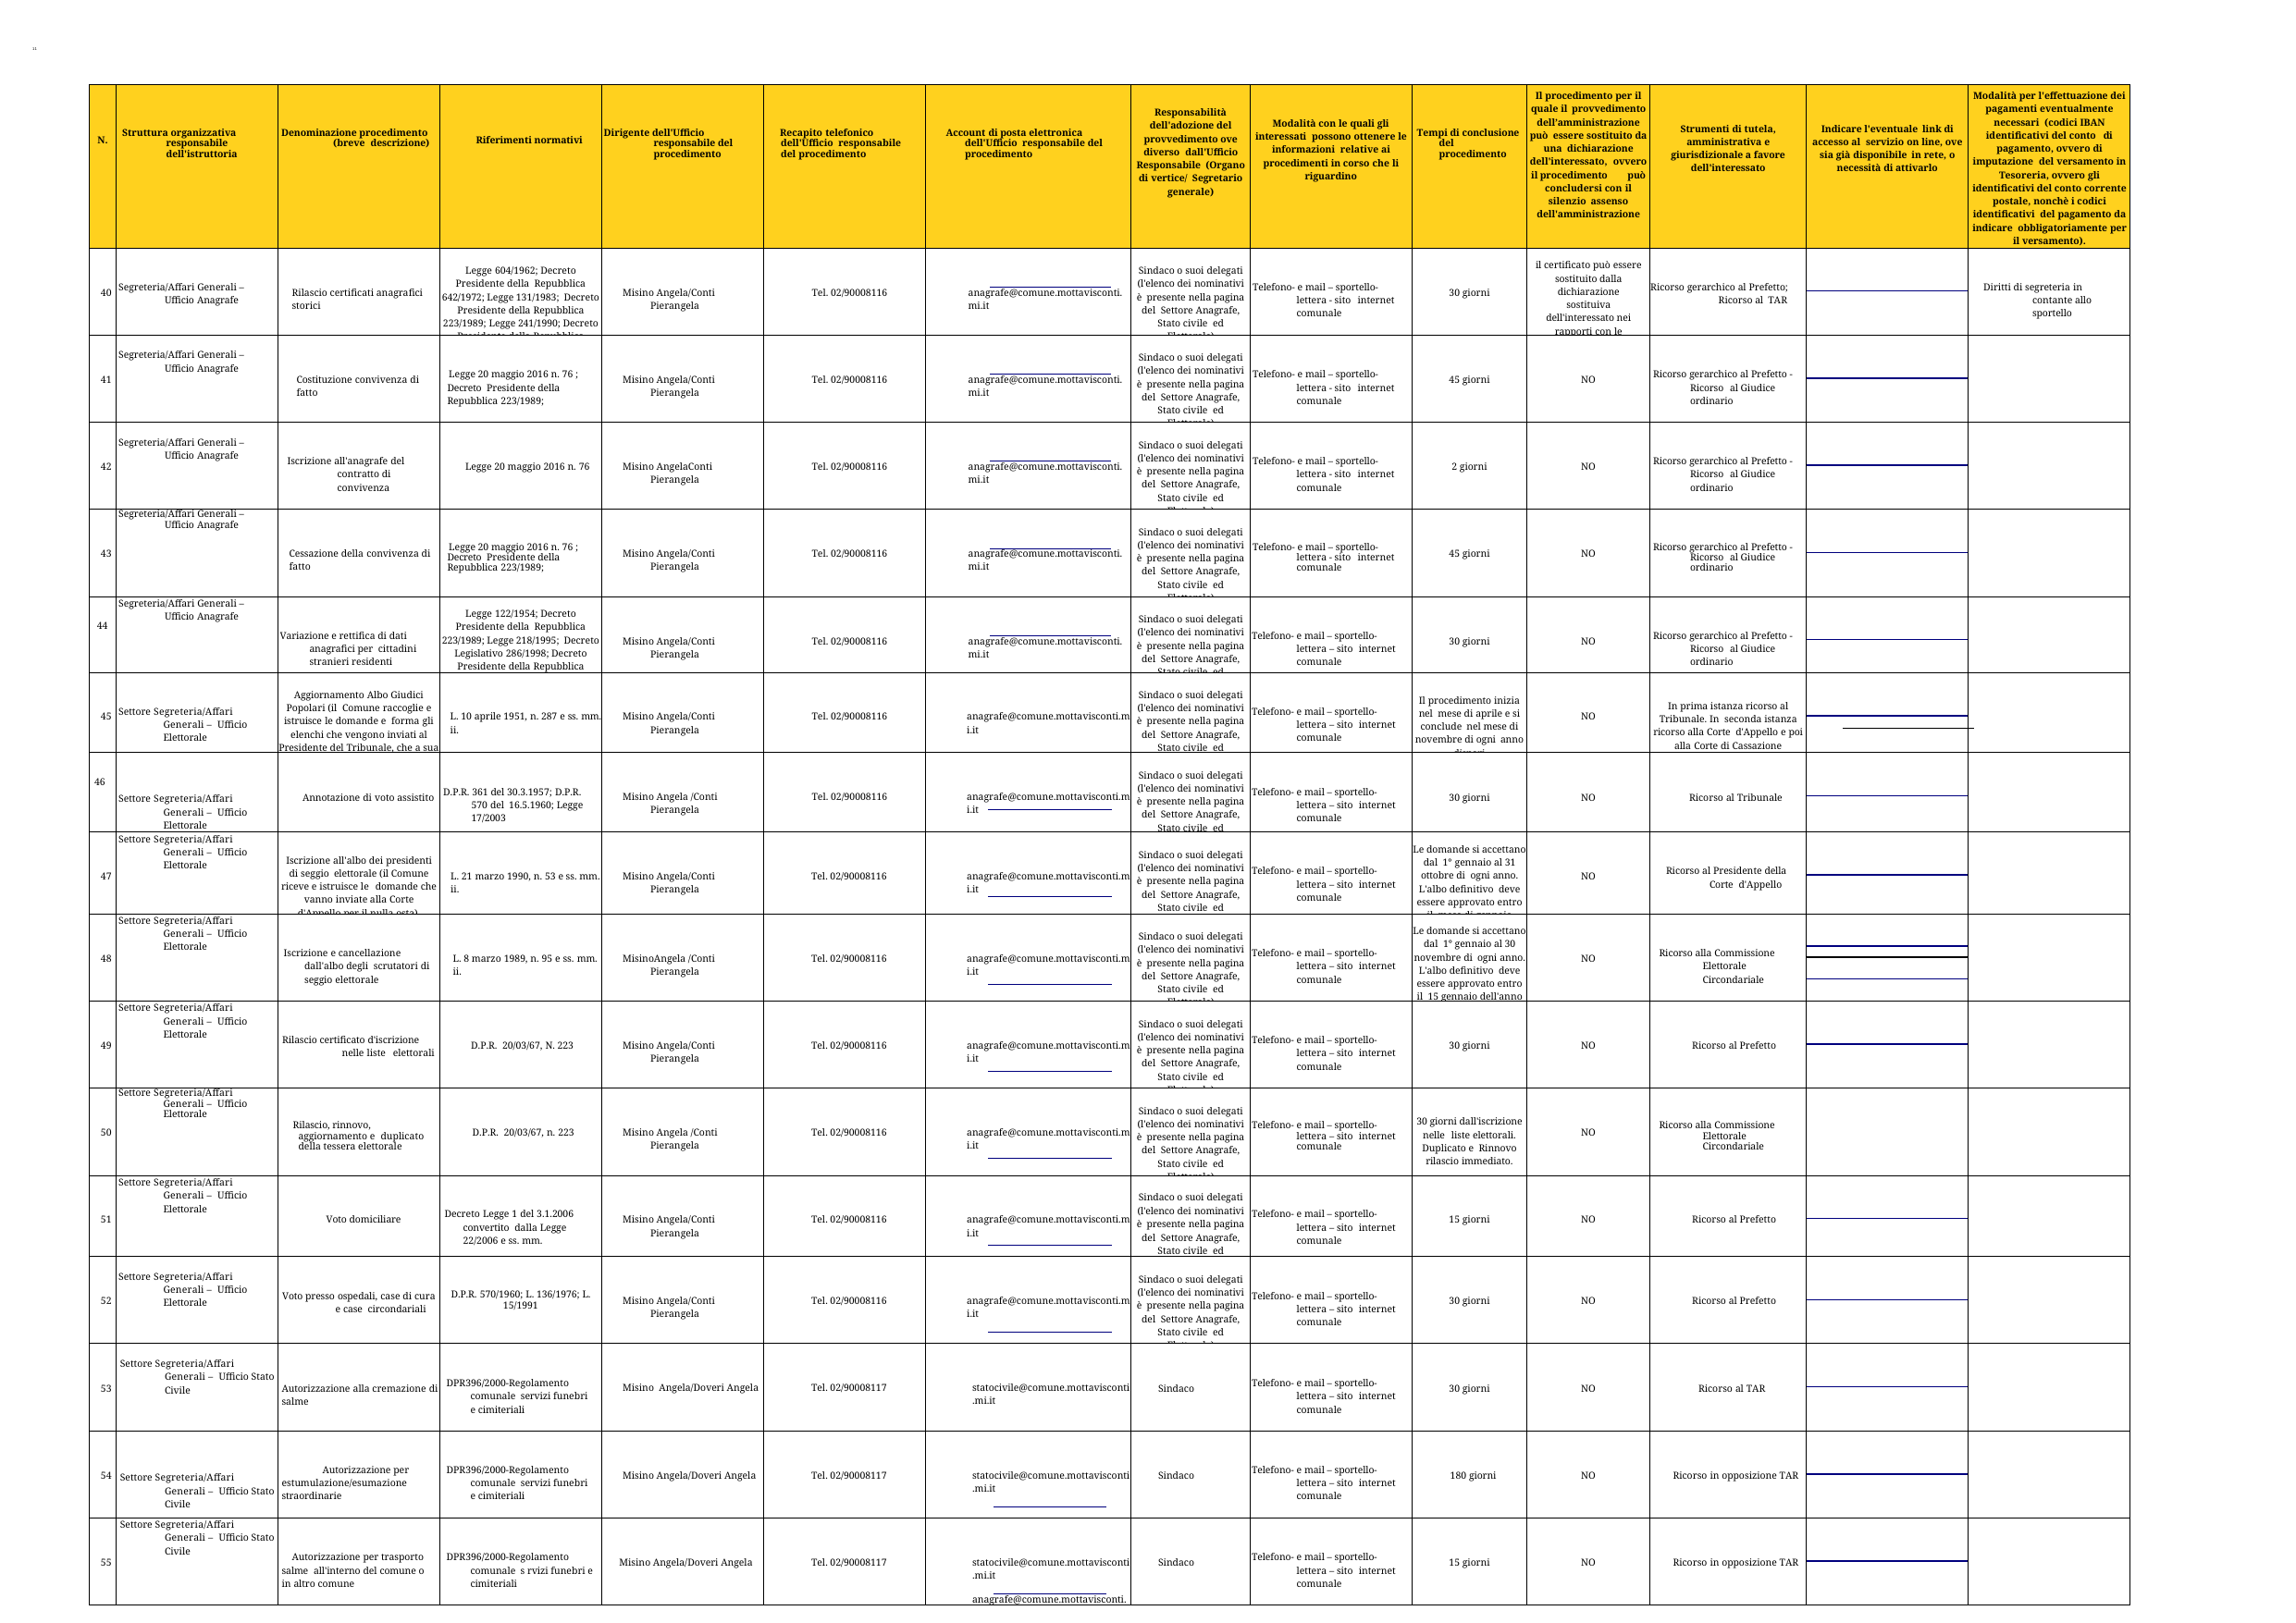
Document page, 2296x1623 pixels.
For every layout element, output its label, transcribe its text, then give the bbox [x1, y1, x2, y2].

table_cell statocivile@comune.mottavisconti.mi.it anagrafe@comune.mottavisconti.mi.it [926, 1432, 1130, 1518]
table_cell Legge 20 maggio 2016 n. 76 [440, 423, 601, 509]
table_cell Sindaco [1131, 1518, 1250, 1605]
table_cell NO [1527, 597, 1649, 671]
table_cell 54 [90, 1432, 116, 1518]
table_cell statocivile@comune.mottavisconti.mi.it [926, 1344, 1130, 1431]
table_cell NO [1527, 1344, 1649, 1431]
table_cell [1807, 1387, 1968, 1431]
table_cell Ricorso gerarchico al Prefetto; Ricorso al TAR [1650, 249, 1806, 335]
table_cell Il procedimento inizia nel mese di aprile e si conclude nel mese di novembre di ogni anno dispari [1413, 673, 1526, 752]
table_cell Ricorso al Tribunale [1650, 753, 1806, 831]
table_cell [1807, 947, 1968, 956]
table_cell Rilascio certificati anagrafici storici [278, 249, 439, 335]
table_cell L. 8 marzo 1989, n. 95 e ss. mm. ii. [440, 915, 601, 1001]
table_cell Le domande si accettano dal 1° gennaio al 31 ottobre di ogni anno. L'albo definitivo deve essere approvato entro il mese di gennaio dell'anno successivo [1413, 832, 1526, 913]
table_cell Tel. 02/90008116 [764, 249, 925, 335]
table_cell Misino Angela/Conti Pierangela [602, 832, 763, 913]
table_cell 45 giorni [1413, 510, 1526, 596]
table_cell 180 giorni [1413, 1432, 1526, 1518]
table_cell 42 [90, 423, 116, 509]
table_cell 52 [90, 1257, 116, 1343]
table_header Struttura organizzativa responsabile dell'istruttoria [117, 85, 278, 248]
table_cell Iscrizione all'albo dei presidenti di seggio elettorale (il Comune riceve e istruisce le domande che vanno inviate alla Corte d'Appello per il nulla osta). [278, 832, 439, 913]
table_cell Misino Angela/Conti Pierangela [602, 673, 763, 752]
table_cell Settore Segreteria/Affari Generali – Ufficio Elettorale [117, 1257, 278, 1343]
table_cell anagrafe@comune.mottavisconti.mi.it [926, 1257, 1130, 1343]
table_cell Misino Angela /Conti Pierangela [602, 1088, 763, 1175]
table_cell [1807, 640, 1968, 671]
table_cell Sindaco [1131, 1344, 1250, 1431]
table_cell NO [1527, 1176, 1649, 1256]
table_cell [1969, 753, 2129, 831]
table_cell Rilascio, rinnovo, aggiornamento e duplicato della tessera elettorale [278, 1088, 439, 1175]
table_cell Settore Segreteria/Affari Generali – Ufficio Elettorale [117, 1088, 278, 1175]
table_cell Settore Segreteria/Affari Generali – Ufficio Elettorale [117, 1176, 278, 1256]
table_cell Tel. 02/90008116 [764, 832, 925, 913]
table_cell NO [1527, 1002, 1649, 1088]
table_cell Tel. 02/90008116 [764, 1002, 925, 1088]
table_cell Misino Angela /Conti Pierangela [602, 753, 763, 831]
table_cell Sindaco o suoi delegati (l'elenco dei nominativi è presente nella pagina del Settore Anagrafe, Stato civile ed Elettorale) [1131, 510, 1250, 596]
table_cell [1807, 553, 1968, 596]
table_cell [1807, 1475, 1968, 1518]
table_header N. [90, 85, 116, 248]
table_cell Misino Angela/Conti Pierangela Conti Pierangela [602, 1176, 763, 1256]
table_cell Voto domiciliare [278, 1176, 439, 1256]
table_cell Settore Segreteria/Affari Generali – Ufficio Stato Civile [117, 1518, 278, 1605]
table_cell anagrafe@comune.mottavisconti.mi.it [926, 832, 1130, 913]
table_cell Costituzione convivenza di fatto [278, 336, 439, 422]
table_cell DPR396/2000-Regolamento comunale srvizi funebri e cimiteriali [440, 1518, 601, 1605]
table_cell Misino Angela/Doveri Angela Conti Pierangela [602, 1518, 763, 1605]
table_cell Tel. 02/90008116 Tel. 02/90008117 [764, 1257, 925, 1343]
table_cell anagrafe@comune.mottavisconti.mi.it [926, 249, 1130, 335]
table_cell Misino AngelaConti Pierangela [602, 423, 763, 509]
table_cell anagrafe@comune.mottavisconti.mi.it [926, 336, 1130, 422]
table_cell 47 [90, 832, 116, 913]
table_cell [1807, 1344, 1968, 1386]
table_cell 30 giorni [1413, 1002, 1526, 1088]
table_cell [1807, 1045, 1968, 1088]
table_cell [1969, 1257, 2129, 1343]
table_cell Diritti di segreteria in contante allo sportello [1969, 249, 2129, 335]
table_header Account di posta elettronica dell'Ufficio responsabile del procedimento [926, 85, 1130, 248]
table_cell [1969, 1002, 2129, 1088]
table_cell Voto presso ospedali, case di cura e case circondariali [278, 1257, 439, 1343]
table_cell anagrafe@comune.mottavisconti.mi.it [926, 597, 1130, 671]
table_cell 15 giorni [1413, 1518, 1526, 1605]
table_cell anagrafe@comune.mottavisconti.mi.it anagrafe@comune.mottavisconti.mi.it [926, 1176, 1130, 1256]
table_cell Telefono- e mail – sportello- lettera - sito internet comunale [1251, 249, 1412, 335]
table_cell Settore Segreteria/Affari Generali – Ufficio Elettorale [117, 832, 278, 913]
table_cell Variazione e rettifica di dati anagrafici per cittadini stranieri residenti [278, 597, 439, 671]
table_cell Misino Angela/Conti Pierangela [602, 597, 763, 671]
table_cell [1807, 1219, 1968, 1256]
table_cell Sindaco o suoi delegati (l'elenco dei nominativi è presente nella pagina del Settore Anagrafe, Stato civile ed Elettorale) [1131, 597, 1250, 671]
table_cell Sindaco o suoi delegati (l'elenco dei nominativi è presente nella pagina del Settore Anagrafe, Stato civile ed Elettorale) [1131, 423, 1250, 509]
table_cell [1807, 1002, 1968, 1043]
table_cell [1969, 510, 2129, 596]
table_cell [1807, 1562, 1968, 1605]
table_cell NO [1527, 510, 1649, 596]
table_cell NO [1527, 753, 1649, 831]
table_cell 51 [90, 1176, 116, 1256]
table_cell Tel. 02/90008116 [764, 336, 925, 422]
table_cell Misino Angela/Conti Pierangela Conti Pierangela [602, 1257, 763, 1343]
table_header Dirigente dell'Ufficio responsabile del procedimento [602, 85, 763, 248]
table_cell [1807, 958, 1968, 977]
table_cell NO [1527, 336, 1649, 422]
table_cell Telefono- e mail – sportello- lettera – sito internet comunale [1251, 1088, 1412, 1175]
table_cell 40 [90, 249, 116, 335]
table_cell Telefono- e mail – sportello- lettera – sito internet comunale [1251, 1344, 1412, 1431]
table_cell 43 [90, 510, 116, 596]
table_cell [1807, 510, 1968, 552]
table_cell Legge 122/1954; Decreto Presidente della Repubblica 223/1989; Legge 218/1995; Decreto Legislativo 286/1998; Decreto Presidente della Repubblica 445/2000; Convenzione dell'Aja 5 ottobre 1961; Convenzione di Bruxelles 25 maggio 1987 [440, 597, 601, 671]
table_cell 45 [90, 673, 116, 752]
table_header Recapito telefonico dell'Ufficio responsabile del procedimento [764, 85, 925, 248]
table_cell Settore Segreteria/Affari Generali – Ufficio Elettorale [117, 915, 278, 1001]
table_cell statocivile@comune.mottavisconti.mi.it anagrafe@comune.mottavisconti.mi.it [926, 1518, 1130, 1605]
table_cell NO [1527, 1088, 1649, 1175]
table_cell Telefono- e mail – sportello- lettera – sito internet comunale [1251, 597, 1412, 671]
table_cell anagrafe@comune.mottavisconti.mi.it [926, 1088, 1130, 1175]
table_cell Autorizzazione per estumulazione/esumazione straordinarie [278, 1432, 439, 1518]
table_cell [1969, 336, 2129, 422]
table_cell Sindaco [1131, 1432, 1250, 1518]
table_header Modalità per l'effettuazione dei pagamenti eventualmente necessari (codici IBAN identificativi del conto di pagamento, ovvero di imputazione del versamento in Tesoreria, ovvero gli identificativi del conto corrente postale, nonchè i codici identificativi del pagamento da indicare obbligatoriamente per il versamento). [1969, 85, 2129, 248]
table_cell Misino Angela/Conti Pierangela [602, 510, 763, 596]
table_cell anagrafe@comune.mottavisconti.mi.it [926, 510, 1130, 596]
table_cell Ricorso alla Commissione Elettorale Circondariale [1650, 915, 1806, 1001]
table_cell [1807, 796, 1968, 831]
table_header Indicare l'eventuale link di accesso al servizio on line, ove sia già disponibile in rete, o necessità di attivarlo [1807, 85, 1968, 248]
table_cell Telefono- e mail – sportello- lettera – sito internet comunale [1251, 915, 1412, 1001]
table_cell Settore Segreteria/Affari Generali – Ufficio Stato Civile [117, 1432, 278, 1518]
table_cell L. 10 aprile 1951, n. 287 e ss. mm. ii. [440, 673, 601, 752]
table_cell Sindaco o suoi delegati (l'elenco dei nominativi è presente nella pagina del Settore Anagrafe, Stato civile ed Elettorale) [1131, 753, 1250, 831]
table_cell [1807, 597, 1968, 639]
table_cell anagrafe@comune.mottavisconti.mi.it [926, 915, 1130, 1001]
table_cell [1969, 832, 2129, 913]
table_cell 2 giorni [1413, 423, 1526, 509]
table_cell 30 giorni [1413, 1257, 1526, 1343]
table_cell Segreteria/Affari Generali – Ufficio Anagrafe [117, 510, 278, 596]
table_cell Legge 20 maggio 2016 n. 76 ; Decreto Presidente della Repubblica 223/1989; [440, 336, 601, 422]
table_cell Sindaco o suoi delegati (l'elenco dei nominativi è presente nella pagina del Settore Anagrafe, Stato civile ed Elettorale) [1131, 249, 1250, 335]
table_cell 53 [90, 1344, 116, 1431]
table_cell Cessazione della convivenza di fatto [278, 510, 439, 596]
table_cell Legge 20 maggio 2016 n. 76 ; Decreto Presidente della Repubblica 223/1989; [440, 510, 601, 596]
table_cell [1807, 753, 1968, 794]
table_cell Ricorso in opposizione TAR [1650, 1432, 1806, 1518]
table_cell Rilascio certificato d'iscrizione nelle liste elettorali [278, 1002, 439, 1088]
table_cell Tel. 02/90008116 [764, 597, 925, 671]
table_cell 48 [90, 915, 116, 1001]
table_cell [1807, 1257, 1968, 1299]
table_cell Sindaco o suoi delegati (l'elenco dei nominativi è presente nella pagina del Settore Anagrafe, Stato civile ed Elettorale) [1131, 1088, 1250, 1175]
table_cell 30 giorni [1413, 597, 1526, 671]
table_cell [1969, 597, 2129, 671]
table_cell Autorizzazione per trasporto salme all'interno del comune o in altro comune [278, 1518, 439, 1605]
table_cell D.P.R. 570/1960; L. 136/1976; L. 15/1991 [440, 1257, 601, 1343]
table_cell 44 [90, 597, 116, 671]
table_cell Telefono- e mail – sportello- lettera – sito internet comunale [1251, 832, 1412, 913]
table_cell Telefono- e mail – sportello- lettera - sito internet comunale [1251, 423, 1412, 509]
table_cell Misino Angela/Conti Pierangela [602, 249, 763, 335]
table_cell 49 [90, 1002, 116, 1088]
table_cell [1807, 466, 1968, 509]
table_cell [1969, 673, 2129, 752]
table_header Modalità con le quali gli interessati possono ottenere le informazioni relative ai procedimenti in corso che li riguardino [1251, 85, 1412, 248]
table_cell Tel. 02/90008116 [764, 673, 925, 752]
table_cell Settore Segreteria/Affari Generali – Ufficio Elettorale [117, 673, 278, 752]
table_header Il procedimento per il quale il provvedimento dell’amministrazione può essere sostituito da una dichiarazione dell'interessato, ovvero il procedimento può concludersi con il silenzio assenso dell'amministrazione [1527, 85, 1649, 248]
table_cell 30 giorni dall'iscrizione nelle liste elettorali. Duplicato e Rinnovo rilascio immediato. [1413, 1088, 1526, 1175]
table_cell 50 [90, 1088, 116, 1175]
table_cell 30 giorni [1413, 1344, 1526, 1431]
table_cell 15 giorni [1413, 1176, 1526, 1256]
table_cell Telefono- e mail – sportello- lettera – sito internet comunale [1251, 753, 1412, 831]
table_cell Telefono- e mail – sportello- lettera – sito internet comunale [1251, 673, 1412, 752]
table_cell Misino Angela/Conti Pierangela [602, 1002, 763, 1088]
table_cell [1969, 1518, 2129, 1605]
table_cell Ricorso al TAR [1650, 1344, 1806, 1431]
table_cell Sindaco o suoi delegati (l'elenco dei nominativi è presente nella pagina del Settore Anagrafe, Stato civile ed Elettorale) [1131, 1176, 1250, 1256]
table_cell Ricorso gerarchico al Prefetto - Ricorso al Giudice ordinario [1650, 510, 1806, 596]
table_cell [1807, 673, 1968, 715]
table_cell [1807, 249, 1968, 290]
table_cell Misino Angela/Doveri Angela Conti Pierangela [602, 1432, 763, 1518]
table_header Denominazione procedimento (breve descrizione) [278, 85, 439, 248]
table_cell Ricorso al Prefetto [1650, 1176, 1806, 1256]
table_cell [1807, 1518, 1968, 1560]
table_cell D.P.R. 20/03/67, n. 223 [440, 1088, 601, 1175]
table_cell 30 giorni [1413, 753, 1526, 831]
table_cell [1807, 1432, 1968, 1473]
table_cell Telefono- e mail – sportello- lettera – sito internet comunale [1251, 1518, 1412, 1605]
table_cell 30 giorni [1413, 249, 1526, 335]
table_cell Telefono- e mail – sportello- lettera – sito internet comunale [1251, 1432, 1412, 1518]
table_cell Telefono- e mail – sportello- lettera – sito internet comunale [1251, 1257, 1412, 1343]
table_cell [1807, 1176, 1968, 1218]
table_cell Ricorso in opposizione TAR [1650, 1518, 1806, 1605]
table_cell Aggiornamento Albo Giudici Popolari (il Comune raccoglie e istruisce le domande e forma gli elenchi che vengono inviati al Presidente del Tribunale, che a sua volta aggiorna l'Albo). [278, 673, 439, 752]
table_cell Decreto Legge 1 del 3.1.2006 convertito dalla Legge 22/2006 e ss. mm. [440, 1176, 601, 1256]
table_cell [1807, 423, 1968, 464]
table_cell NO [1527, 673, 1649, 752]
table_cell Tel. 02/90008117 Tel. 02/90008117 [764, 1344, 925, 1431]
table_cell Ricorso al Prefetto [1650, 1002, 1806, 1088]
table_cell Iscrizione e cancellazione dall'albo degli scrutatori di seggio elettorale [278, 915, 439, 1001]
table_cell Tel. 02/90008116 [764, 915, 925, 1001]
table_cell Sindaco o suoi delegati (l'elenco dei nominativi è presente nella pagina del Settore Anagrafe, Stato civile ed Elettorale) [1131, 673, 1250, 752]
table_cell Tel. 02/90008117 Tel. 02/90008117 [764, 1432, 925, 1518]
table_cell Telefono- e mail – sportello- lettera – sito internet comunale [1251, 1002, 1412, 1088]
table_cell [1807, 336, 1968, 377]
table_cell Segreteria/Affari Generali – Ufficio Anagrafe [117, 249, 278, 335]
table_cell anagrafe@comune.mottavisconti.mi.it [926, 673, 1130, 752]
table_cell anagrafe@comune.mottavisconti.mi.it [926, 423, 1130, 509]
table_cell 55 [90, 1518, 116, 1605]
table_cell [1807, 379, 1968, 422]
table_cell NO [1527, 832, 1649, 913]
table_cell Telefono- e mail – sportello- lettera - sito internet comunale [1251, 510, 1412, 596]
table_cell Ricorso gerarchico al Prefetto - Ricorso al Giudice ordinario [1650, 423, 1806, 509]
table_header Tempi di conclusione del procedimento [1413, 85, 1526, 248]
table_cell Iscrizione all'anagrafe del contratto di convivenza [278, 423, 439, 509]
table_cell Tel. 02/90008116 [764, 423, 925, 509]
table_cell DPR396/2000-Regolamento comunale servizi funebri e cimiteriali [440, 1344, 601, 1431]
table_cell [1807, 1088, 1968, 1175]
table_cell anagrafe@comune.mottavisconti.mi.it [926, 1002, 1130, 1088]
table_cell [1969, 1432, 2129, 1518]
table_cell Ricorso al Prefetto [1650, 1257, 1806, 1343]
table_cell [1807, 832, 1968, 874]
table_cell Tel. 02/90008116 [764, 1088, 925, 1175]
table_cell Misino Angela/Conti Pierangela [602, 336, 763, 422]
table_cell D.P.R. 361 del 30.3.1957; D.P.R. 570 del 16.5.1960; Legge 17/2003 [440, 753, 601, 831]
table_cell Tel. 02/90008117 Tel. 02/90008117 [764, 1518, 925, 1605]
table_cell Annotazione di voto assistito [278, 753, 439, 831]
table_cell Ricorso alla Commissione Elettorale Circondariale [1650, 1088, 1806, 1175]
table_cell L. 21 marzo 1990, n. 53 e ss. mm. ii. [440, 832, 601, 913]
table_cell Sindaco o suoi delegati (l'elenco dei nominativi è presente nella pagina del Settore Anagrafe, Stato civile ed Elettorale) [1131, 336, 1250, 422]
table_cell NO [1527, 915, 1649, 1001]
table_cell Telefono- e mail – sportello- lettera – sito internet comunale [1251, 1176, 1412, 1256]
table_header Riferimenti normativi [440, 85, 601, 248]
table_cell DPR396/2000-Regolamento comunale servizi funebri e cimiteriali [440, 1432, 601, 1518]
table_cell Sindaco o suoi delegati (l'elenco dei nominativi è presente nella pagina del Settore Anagrafe, Stato civile ed Elettorale) [1131, 1002, 1250, 1088]
table_cell Segreteria/Affari Generali – Ufficio Anagrafe [117, 597, 278, 671]
table_cell [1807, 717, 1968, 752]
table_cell Sindaco o suoi delegati (l'elenco dei nominativi è presente nella pagina del Settore Anagrafe, Stato civile ed Elettorale) [1131, 832, 1250, 913]
table_cell [1807, 291, 1968, 335]
table_cell Tel. 02/90008116 [764, 510, 925, 596]
table_cell il certificato può essere sostituito dalla dichiarazione sostituiva dell'interessato nei rapporti con le pubbliche amministrazioni e coi privati che vi consentono [1527, 249, 1649, 335]
table_cell anagrafe@comune.mottavisconti.mi.it [926, 753, 1130, 831]
table_cell Tel. 02/90008116 [764, 753, 925, 831]
table_cell In prima istanza ricorso al Tribunale. In seconda istanza ricorso alla Corte d'Appello e poi alla Corte di Cassazione [1650, 673, 1806, 752]
table_cell NO [1527, 1518, 1649, 1605]
table_cell Autorizzazione alla cremazione di salme [278, 1344, 439, 1431]
table_cell Sindaco o suoi delegati (l'elenco dei nominativi è presente nella pagina del Settore Anagrafe, Stato civile ed Elettorale) [1131, 1257, 1250, 1343]
table_cell Settore Segreteria/Affari Generali – Ufficio Elettorale [117, 1002, 278, 1088]
table_cell [1807, 876, 1968, 913]
table_cell [1807, 979, 1968, 1001]
table_cell [1969, 423, 2129, 509]
table_cell Settore Segreteria/Affari Generali – Ufficio Elettorale [117, 753, 278, 831]
table_cell NO [1527, 1257, 1649, 1343]
table_cell Sindaco o suoi delegati (l'elenco dei nominativi è presente nella pagina del Settore Anagrafe, Stato civile ed Elettorale) [1131, 915, 1250, 1001]
table_cell Ricorso gerarchico al Prefetto - Ricorso al Giudice ordinario [1650, 597, 1806, 671]
table_cell Ricorso gerarchico al Prefetto - Ricorso al Giudice ordinario [1650, 336, 1806, 422]
table_cell Segreteria/Affari Generali – Ufficio Anagrafe [117, 336, 278, 422]
table_cell 45 giorni [1413, 336, 1526, 422]
table_cell Legge 604/1962; Decreto Presidente della Repubblica 642/1972; Legge 131/1983; Decreto Presidente della Repubblica 223/1989; Legge 241/1990; Decreto Presidente della Repubblica 445/2000. [440, 249, 601, 335]
table_cell D.P.R. 20/03/67, N. 223 [440, 1002, 601, 1088]
table_cell NO [1527, 1432, 1649, 1518]
table_cell [1969, 1176, 2129, 1256]
table_cell [1807, 1300, 1968, 1343]
table_header Strumenti di tutela, amministrativa e giurisdizionale a favore dell'interessato [1650, 85, 1806, 248]
table_cell [1969, 915, 2129, 1001]
table_cell [1969, 1344, 2129, 1431]
table_cell NO [1527, 423, 1649, 509]
table_cell Settore Segreteria/Affari Generali – Ufficio Stato Civile [117, 1344, 278, 1431]
table_cell [1807, 915, 1968, 945]
table_cell 41 [90, 336, 116, 422]
table_cell Misino Angela/Doveri Angela Conti Pierangela [602, 1344, 763, 1431]
table_cell Segreteria/Affari Generali – Ufficio Anagrafe [117, 423, 278, 509]
table_cell MisinoAngela /Conti Pierangela [602, 915, 763, 1001]
table_cell 46 [90, 753, 116, 831]
table_cell Ricorso al Presidente della Corte d'Appello [1650, 832, 1806, 913]
table_cell Tel. 02/90008116 Tel. 02/90008117 [764, 1176, 925, 1256]
table_cell Telefono- e mail – sportello- lettera - sito internet comunale [1251, 336, 1412, 422]
table_cell Le domande si accettano dal 1° gennaio al 30 novembre di ogni anno. L'albo definitivo deve essere approvato entro il 15 gennaio dell'anno successivo [1413, 915, 1526, 1001]
table_header Responsabilità dell'adozione del provvedimento ove diverso dall'Ufficio Responsabile (Organo di vertice/ Segretario generale) [1131, 85, 1250, 248]
table_cell [1969, 1088, 2129, 1175]
